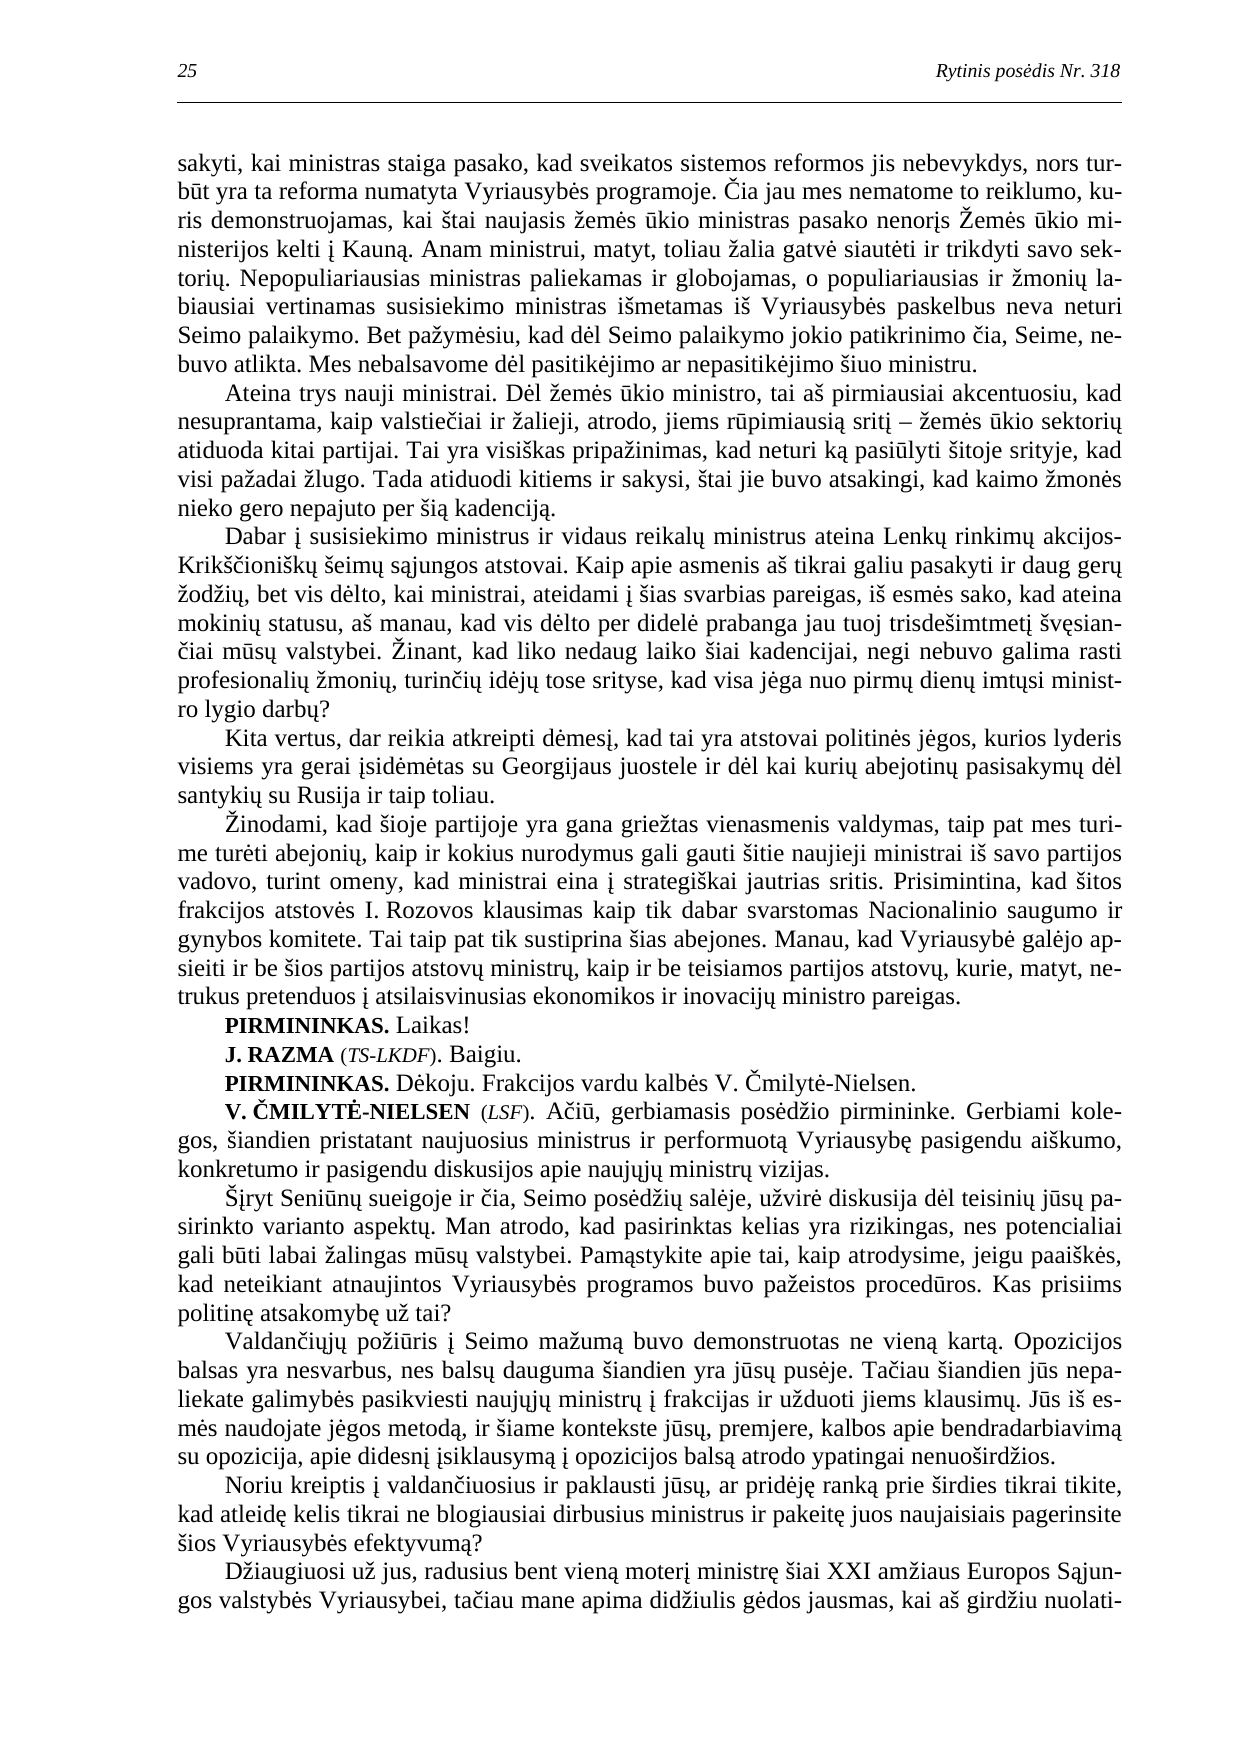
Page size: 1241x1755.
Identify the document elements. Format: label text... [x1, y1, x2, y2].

text Ži­no­da­mi, kad šio­je par­ti­jo­je yra ga­na griež­tas vie­nas­me­nis val­dy­mas, taip pat mes tu­ri­me tu­rė­ti abe­jo­nių, kaip ir ko­kius nu­ro­dy­mus ga­li gau­ti ši­tie nau­jie­ji mi­nist­rai iš sa­vo par­ti­jos va­do­vo, tu­rint ome­ny, kad mi­nist­rai ei­na į stra­te­giš­kai jaut­rias sri­tis. Pri­si­min­ti­na, kad ši­tos frak­ci­jos at­sto­vės I. Ro­zo­vos klau­si­mas kaip tik da­bar svars­to­mas Na­cio­na­li­nio sau­gu­mo ir gy­ny­bos ko­mi­te­te. Tai taip pat tik su­stip­ri­na šias abe­jo­nes. Ma­nau, kad Vy­riau­sy­bė ga­lė­jo ap­si­ei­ti ir be šios par­ti­jos at­sto­vų mi­nist­rų, kaip ir be tei­sia­mos par­ti­jos at­sto­vų, ku­rie, ma­tyt, ne­tru­kus pre­ten­duos į at­si­lais­vi­nu­sias eko­no­mi­kos ir ino­va­ci­jų mi­nist­ro pa­rei­gas. [177, 809, 1122, 1010]
text Šį­ryt Se­niū­nų su­ei­go­je ir čia, Sei­mo po­sė­džių sa­lė­je, už­vi­rė dis­ku­si­ja dėl tei­si­nių jū­sų pa­si­rink­to va­rian­to as­pek­tų. Man at­ro­do, kad pa­si­rink­tas ke­lias yra ri­zi­kin­gas, nes po­ten­cia­liai ga­li bū­ti la­bai ža­lin­gas mū­sų vals­ty­bei. Pa­mąs­ty­ki­te apie tai, kaip at­ro­dy­si­me, jei­gu pa­aiš­kės, kad ne­tei­kiant at­nau­jin­tos Vy­riau­sy­bės pro­gra­mos bu­vo pa­žeis­tos pro­ce­dū­ros. Kas pri­si­ims po­li­ti­nę at­sa­ko­my­bę už tai? [177, 1183, 1122, 1326]
text At­ei­na trys nau­ji mi­nist­rai. Dėl že­mės ūkio mi­nist­ro, tai aš pir­miau­siai ak­cen­tuo­siu, kad ne­su­pran­ta­ma, kaip vals­tie­čiai ir ža­lie­ji, at­ro­do, jiems rū­pi­miau­sią sri­tį – že­mės ūkio sek­to­rių ati­duo­da ki­tai par­ti­jai. Tai yra vi­siš­kas pri­pa­ži­ni­mas, kad ne­tu­ri ką pa­siū­ly­ti ši­to­je sri­ty­je, kad vi­si pa­ža­dai žlu­go. Ta­da ati­duo­di ki­tiems ir sa­ky­si, štai jie bu­vo at­sa­kin­gi, kad kai­mo žmo­nės nie­ko ge­ro ne­pa­ju­to per šią ka­den­ci­ją. [177, 378, 1122, 521]
text J. RAZMA (TS-LKDF). Bai­giu. [177, 1039, 1122, 1068]
text PIRMININKAS. Lai­kas! [177, 1010, 1122, 1039]
text sa­ky­ti, kai mi­nist­ras stai­ga pa­sa­ko, kad svei­ka­tos sis­te­mos re­for­mos jis ne­be­vyk­dys, nors tur­būt yra ta re­for­ma nu­ma­ty­ta Vy­riau­sy­bės pro­gra­mo­je. Čia jau mes ne­ma­to­me to reik­lu­mo, ku­ris de­monst­ruo­ja­mas, kai štai nau­ja­sis že­mės ūkio mi­nist­ras pa­sa­ko ne­no­rįs Že­mės ūkio mi­nis­te­ri­jos kel­ti į Kau­ną. Anam mi­nist­rui, ma­tyt, to­liau ža­lia gat­vė siau­tė­ti ir trik­dy­ti sa­vo sek­to­rių. Ne­po­pu­lia­riau­sias mi­nist­ras pa­lie­ka­mas ir glo­bo­ja­mas, o po­pu­lia­riau­sias ir žmo­nių la­biau­siai ver­ti­na­mas su­si­sie­ki­mo mi­nist­ras iš­me­ta­mas iš Vy­riau­sy­bės pa­skel­bus ne­va ne­tu­ri Sei­mo pa­lai­ky­mo. Bet pažymė­siu, kad dėl Sei­mo pa­lai­ky­mo jo­kio pa­tik­ri­ni­mo čia, Sei­me, ne­bu­vo at­lik­ta. Mes ne­bal­sa­vo­me dėl pa­si­ti­kė­ji­mo ar ne­pa­si­ti­kė­ji­mo šiuo mi­nist­ru. [177, 148, 1122, 378]
text V. ČMILYTĖ-NIELSEN (LSF). Ačiū, ger­bia­ma­sis po­sė­džio pir­mi­nin­ke. Ger­bia­mi ko­le­gos, šian­dien pri­sta­tant nau­juo­sius mi­nist­rus ir per­for­muo­tą Vy­riau­sy­bę pa­si­gen­du aiš­ku­mo, kon­kre­tu­mo ir pa­si­gen­du dis­ku­si­jos apie nau­jų­jų mi­nist­rų vi­zi­jas. [177, 1096, 1122, 1183]
text Da­bar į su­si­sie­ki­mo mi­nist­rus ir vi­daus rei­ka­lų mi­nist­rus at­ei­na Len­kų rin­ki­mų ak­ci­jos-Krikš­čio­niš­kų šei­mų są­jun­gos at­sto­vai. Kaip apie as­me­nis aš tik­rai ga­liu pa­sa­ky­ti ir daug ge­rų žo­džių, bet vis dėl­to, kai mi­nist­rai, at­ei­da­mi į šias svar­bias pa­rei­gas, iš es­mės sa­ko, kad at­ei­na mo­ki­nių sta­tu­su, aš ma­nau, kad vis dėl­to per di­de­lė pra­ban­ga jau tuoj tris­de­šimt­me­tį švę­sian­čiai mū­sų vals­ty­bei. Ži­nant, kad li­ko ne­daug lai­ko šiai ka­den­ci­jai, ne­gi ne­bu­vo ga­li­ma ras­ti pro­fe­sio­na­lių žmo­nių, tu­rin­čių idė­jų to­se sri­ty­se, kad vi­sa jė­ga nuo pir­mų die­nų im­tų­si mi­nist­ro ly­gio dar­bų? [177, 521, 1122, 723]
text No­riu kreip­tis į val­dan­čiuo­sius ir pa­klaus­ti jū­sų, ar pri­dė­ję ran­ką prie šir­dies tik­rai ti­ki­te, kad at­lei­dę ke­lis tik­rai ne blo­giau­siai dir­bu­sius mi­nist­rus ir pa­kei­tę juos nau­jai­siais pa­ge­rin­si­te šios Vy­riau­sy­bės efek­ty­vu­mą? [177, 1470, 1122, 1556]
text PIRMININKAS. Dė­ko­ju. Frak­ci­jos var­du kal­bės V. Čmi­ly­tė-Niel­sen. [177, 1068, 1122, 1096]
text Val­dan­čių­jų po­žiū­ris į Sei­mo ma­žu­mą bu­vo de­monst­ruo­tas ne vie­ną kar­tą. Opo­zi­ci­jos bal­sas yra ne­svar­bus, nes bal­sų dau­gu­ma šian­dien yra jū­sų pu­sė­je. Ta­čiau šian­dien jūs ne­pa­lie­ka­te ga­li­my­bės pa­si­kvies­ti nau­jų­jų mi­nist­rų į frak­ci­jas ir už­duo­ti jiems klau­si­mų. Jūs iš es­mės nau­do­ja­te jė­gos me­to­dą, ir šia­me kon­teks­te jū­sų, prem­je­re, kal­bos apie ben­dra­dar­bia­vi­mą su opo­zi­ci­ja, apie di­des­nį įsi­klau­sy­mą į opo­zi­ci­jos bal­są at­ro­do ypa­tin­gai ne­nu­ošir­džios. [177, 1326, 1122, 1470]
text Ki­ta ver­tus, dar rei­kia at­kreip­ti dė­me­sį, kad tai yra at­sto­vai po­li­ti­nės jė­gos, ku­rios ly­de­ris vi­siems yra ge­rai įsi­dė­mė­tas su Ge­or­gi­jaus juos­te­le ir dėl kai ku­rių abe­jo­ti­nų pa­si­sa­ky­mų dėl san­ty­kių su Ru­si­ja ir taip to­liau. [177, 723, 1122, 809]
text Džiau­giuo­si už jus, ra­du­sius bent vie­ną mo­te­rį mi­nist­rę šiai XXI am­žiaus Eu­ro­pos Są­jun­gos vals­ty­bės Vy­riau­sy­bei, ta­čiau ma­ne ap­ima di­džiu­lis gė­dos jaus­mas, kai aš gir­džiu nuo­la­ti­ [177, 1556, 1122, 1614]
